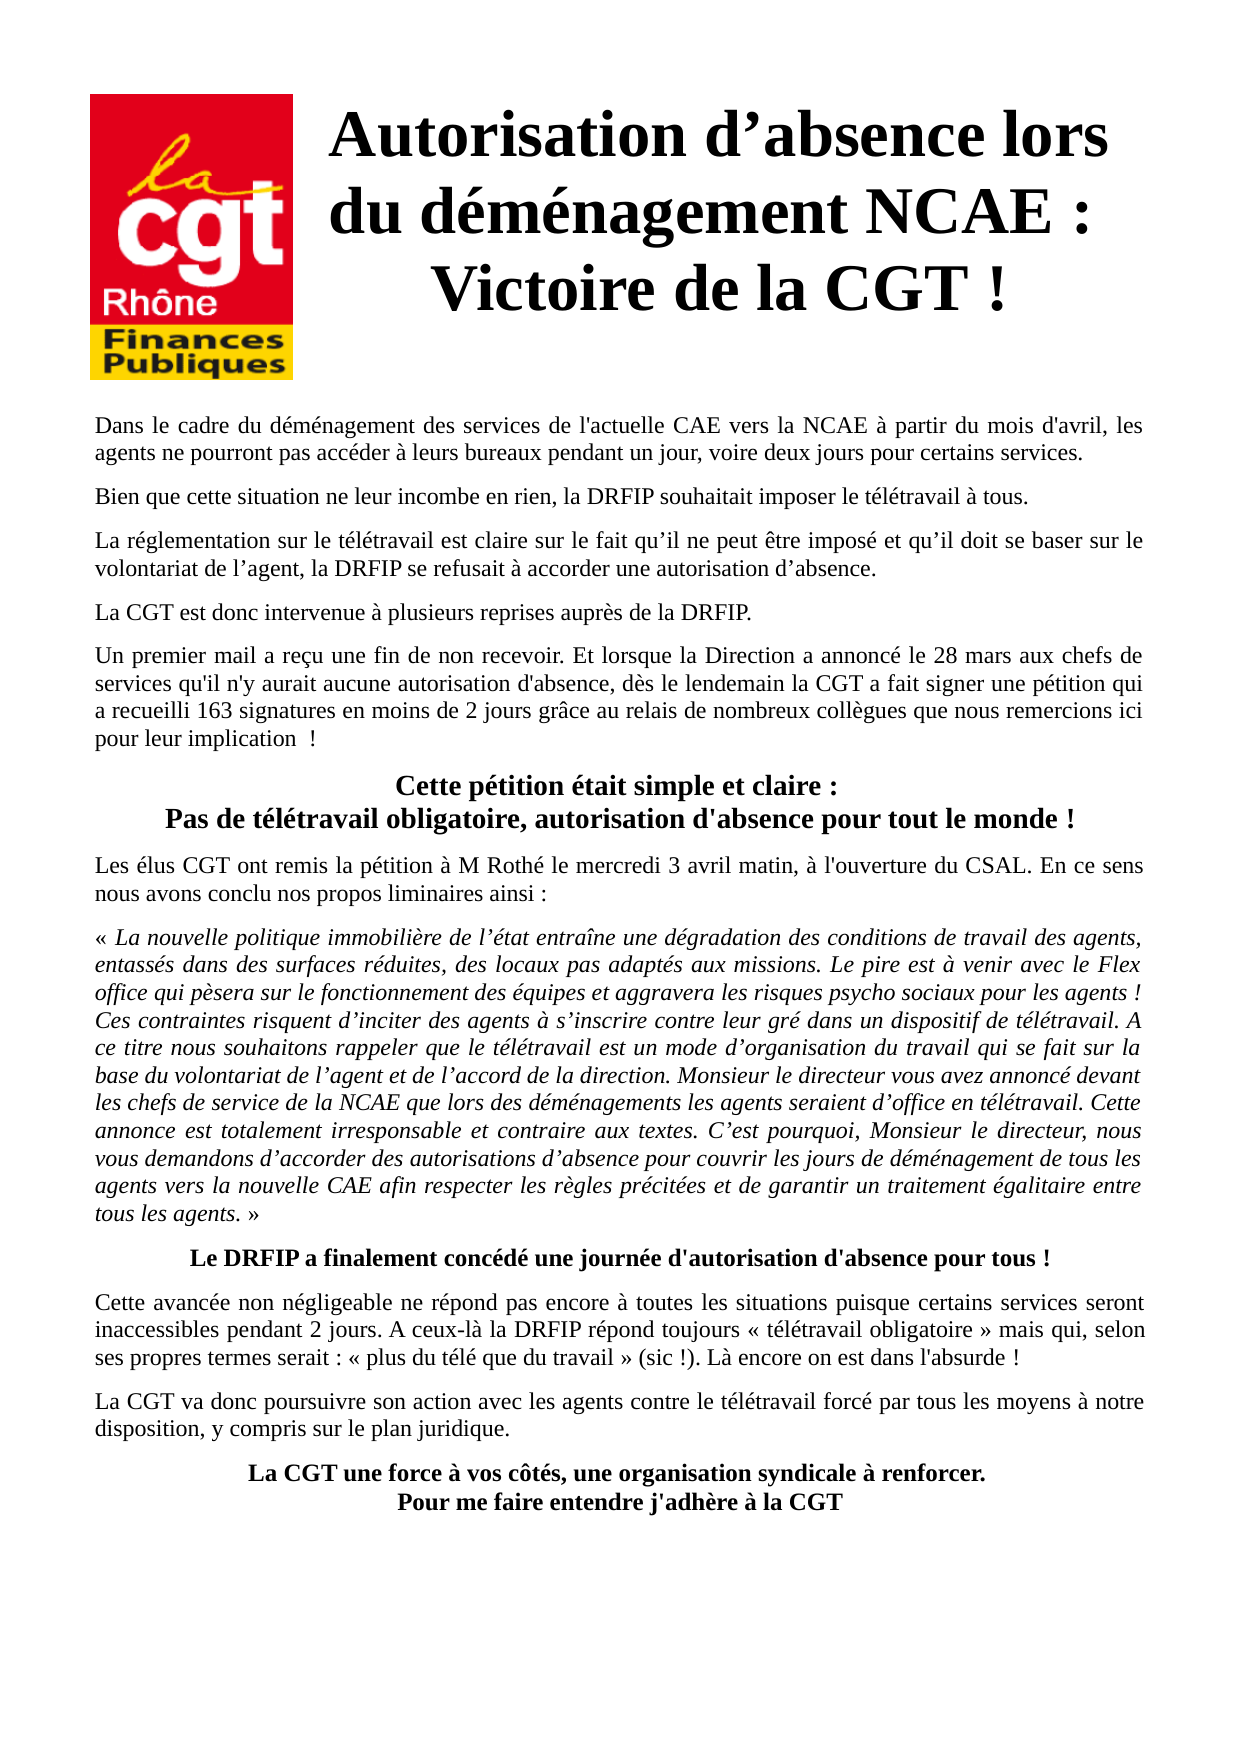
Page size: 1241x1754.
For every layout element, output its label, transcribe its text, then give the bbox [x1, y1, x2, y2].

text Dans le cadre du déménagement des services de l'actuelle CAE vers la NCAE à partir du mois d'avril, les agents ne pourront pas accéder à leurs bureaux pendant un jour, voire deux jours pour certains services. [94, 411, 1146, 466]
text Le DRFIP a finalement concédé une journée d'autorisation d'absence pour tous ! [94, 1243, 1146, 1271]
text Un premier mail a reçu une fin de non recevoir. Et lorsque la Direction a annoncé le 28 mars aux chefs de services qu'il n'y aurait aucune autorisation d'absence, dès le lendemain la CGT a fait signer une pétition qui a recueilli 163 signatures en moins de 2 jours grâce au relais de nombreux collègues que nous remercions ici pour leur implication ! [94, 641, 1146, 752]
text La CGT une force à vos côtés, une organisation syndicale à renforcer. Pour me faire entendre j'adhère à la CGT [94, 1458, 1146, 1516]
text La réglementation sur le télétravail est claire sur le fait qu’il ne peut être imposé et qu’il doit se baser sur le volontariat de l’agent, la DRFIP se refusait à accorder une autorisation d’absence. [94, 526, 1146, 581]
text Cette avancée non négligeable ne répond pas encore à toutes les situations puisque certains services seront inaccessibles pendant 2 jours. A ceux-là la DRFIP répond toujours « télétravail obligatoire » mais qui, selon ses propres termes serait : « plus du télé que du travail » (sic !). Là encore on est dans l'absurde ! [94, 1288, 1146, 1371]
picture [90, 94, 293, 380]
text Cette pétition était simple et claire : Pas de télétravail obligatoire, autorisation d'absence pour tout le monde ! [94, 768, 1146, 835]
text Bien que cette situation ne leur incombe en rien, la DRFIP souhaitait imposer le télétravail à tous. [94, 482, 1146, 510]
text « La nouvelle politique immobilière de l’état entraîne une dégradation des conditions de travail des agents, entassés dans des surfaces réduites, des locaux pas adaptés aux missions. Le pire est à venir avec le Flex office qui pèsera sur le fonctionnement des équipes et aggravera les risques psycho sociaux pour les agents ! Ces contraintes risquent d’inciter des agents à s’inscrire contre leur gré dans un dispositif de télétravail. A ce titre nous souhaitons rappeler que le télétravail est un mode d’organisation du travail qui se fait sur la base du volontariat de l’agent et de l’accord de la direction. Monsieur le directeur vous avez annoncé devant les chefs de service de la NCAE que lors des déménagements les agents seraient d’office en télétravail. Cette annonce est totalement irresponsable et contraire aux textes. C’est pourquoi, Monsieur le directeur, nous vous demandons d’accorder des autorisations d’absence pour couvrir les jours de déménagement de tous les agents vers la nouvelle CAE afin respecter les règles précitées et de garantir un traitement égalitaire entre tous les agents. » [94, 923, 1146, 1226]
text La CGT va donc poursuivre son action avec les agents contre le télétravail forcé par tous les moyens à notre disposition, y compris sur le plan juridique. [94, 1387, 1146, 1442]
text Autorisation d’absence lors du déménagement NCAE : Victoire de la CGT ! [293, 94, 1146, 324]
text La CGT est donc intervenue à plusieurs reprises auprès de la DRFIP. [94, 597, 1146, 625]
text Les élus CGT ont remis la pétition à M Rothé le mercredi 3 avril matin, à l'ouverture du CSAL. En ce sens nous avons conclu nos propos liminaires ainsi : [94, 851, 1146, 907]
